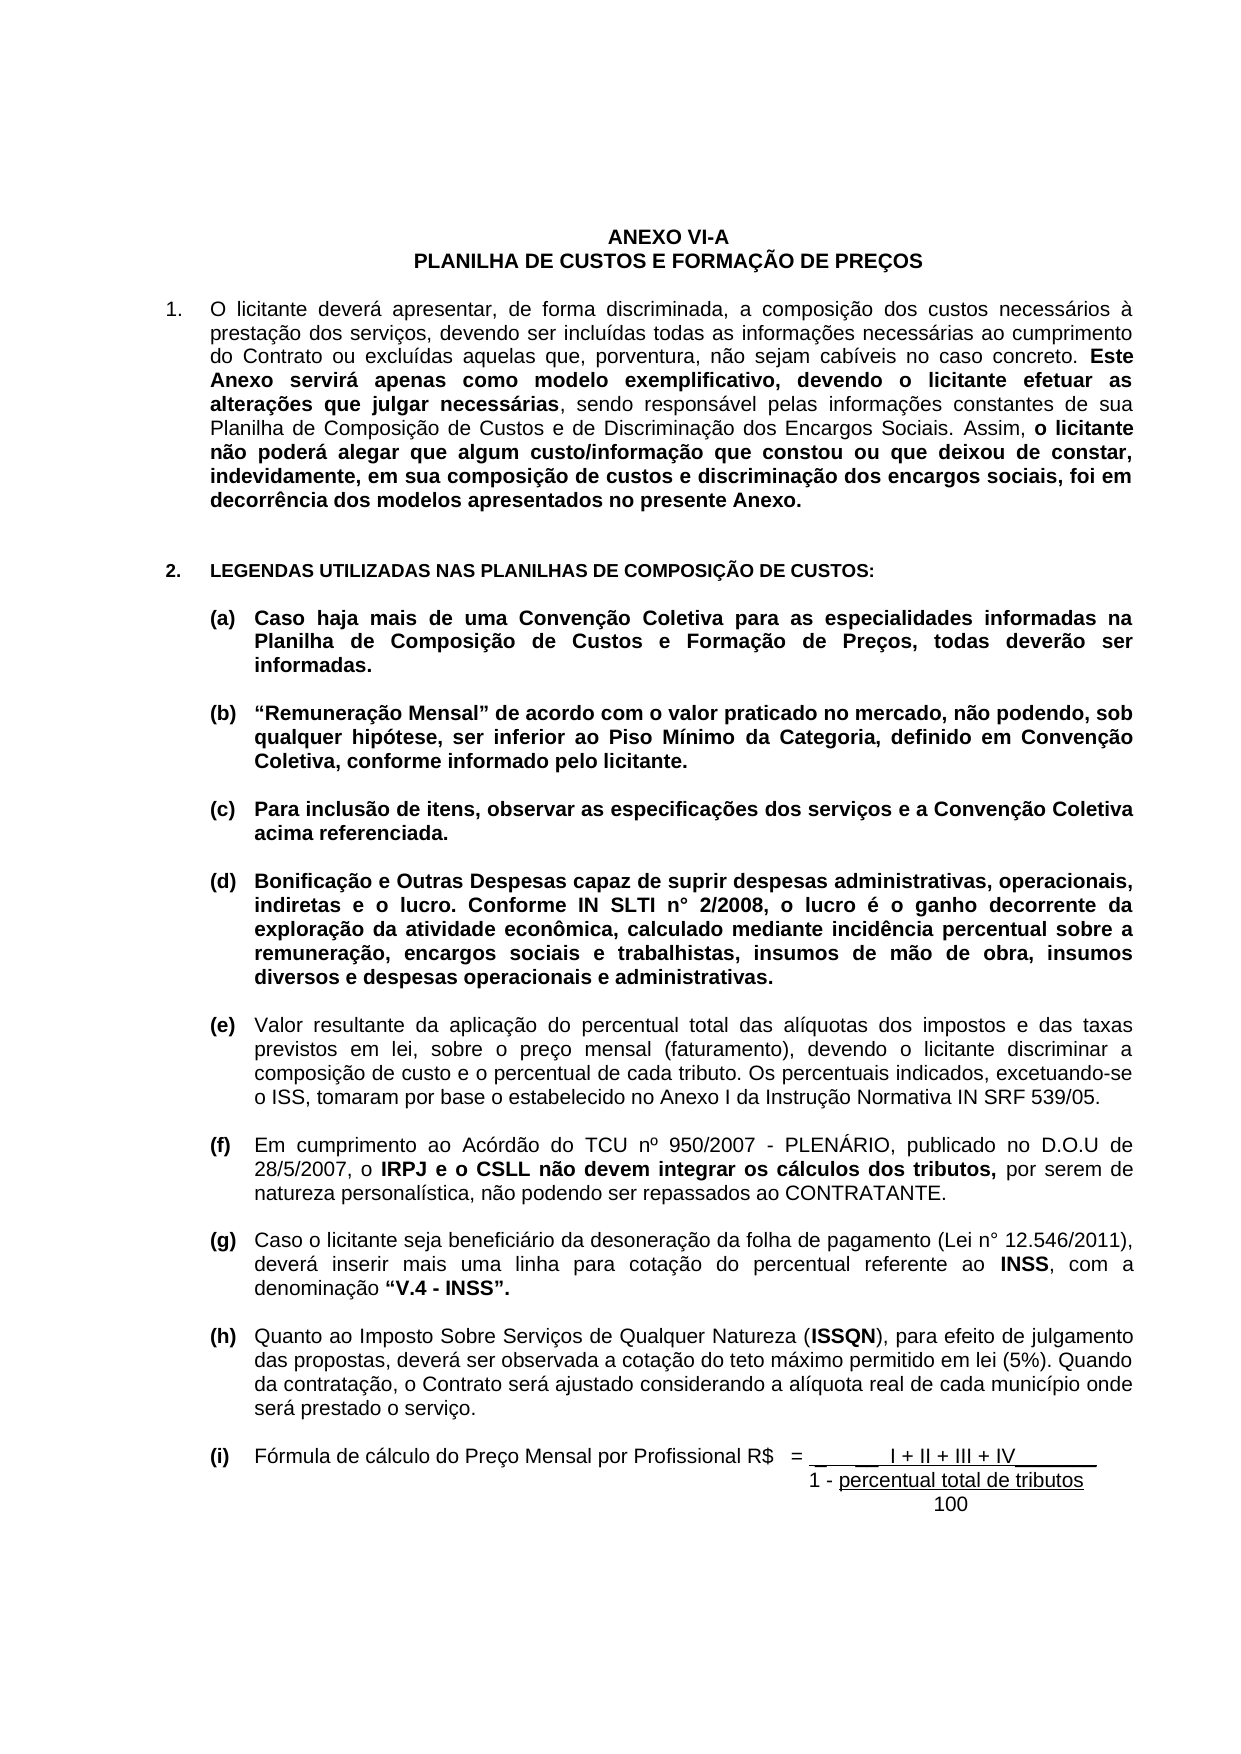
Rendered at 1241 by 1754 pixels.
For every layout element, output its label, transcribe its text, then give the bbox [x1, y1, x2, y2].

text (c) Para inclusão de itens, observar as especificações dos serviços e a Convenção Coletiva acima referenciada. [210, 797, 1134, 845]
text 1 - percentual total de tributos [808, 1468, 1134, 1492]
text (d) Bonificação e Outras Despesas capaz de suprir despesas administrativas, operacionais, indiretas e o lucro. Conforme IN SLTI n° 2/2008, o lucro é o ganho decorrente da exploração da atividade econômica, calculado mediante incidência percentual sobre a remuneração, encargos sociais e trabalhistas, insumos de mão de obra, insumos diversos e despesas operacionais e administrativas. [210, 869, 1134, 989]
text (e) Valor resultante da aplicação do percentual total das alíquotas dos impostos e das taxas previstos em lei, sobre o preço mensal (faturamento), devendo o licitante discriminar a composição de custo e o percentual de cada tributo. Os percentuais indicados, excetuando-se o ISS, tomaram por base o estabelecido no Anexo I da Instrução Normativa IN SRF 539/05. [210, 1013, 1134, 1108]
text (a) Caso haja mais de uma Convenção Coletiva para as especialidades informadas na Planilha de Composição de Custos e Formação de Preços, todas deverão ser informadas. [210, 605, 1134, 677]
text ANEXO VI-A [203, 224, 1134, 248]
text 100 [933, 1492, 1134, 1516]
text 2. LEGENDAS UTILIZADAS NAS PLANILHAS DE COMPOSIÇÃO DE CUSTOS: [165, 560, 1134, 581]
text (i) Fórmula de cálculo do Preço Mensal por Profissional R$ = _ __ I + II + III + IV_______ [210, 1444, 1134, 1468]
text (h) Quanto ao Imposto Sobre Serviços de Qualquer Natureza (ISSQN), para efeito de julgamento das propostas, deverá ser observada a cotação do teto máximo permitido em lei (5%). Quando da contratação, o Contrato será ajustado considerando a alíquota real de cada município onde será prestado o serviço. [210, 1324, 1134, 1420]
text (f) Em cumprimento ao Acórdão do TCU nº 950/2007 - PLENÁRIO, publicado no D.O.U de 28/5/2007, o IRPJ e o CSLL não devem integrar os cálculos dos tributos, por serem de natureza personalística, não podendo ser repassados ao CONTRATANTE. [210, 1132, 1134, 1204]
text (b) “Remuneração Mensal” de acordo com o valor praticado no mercado, não podendo, sob qualquer hipótese, ser inferior ao Piso Mínimo da Categoria, definido em Convenção Coletiva, conforme informado pelo licitante. [210, 701, 1134, 773]
text (g) Caso o licitante seja beneficiário da desoneração da folha de pagamento (Lei n° 12.546/2011), deverá inserir mais uma linha para cotação do percentual referente ao INSS, com a denominação “V.4 - INSS”. [210, 1228, 1134, 1300]
text 1. O licitante deverá apresentar, de forma discriminada, a composição dos custos necessários à prestação dos serviços, devendo ser incluídas todas as informações necessárias ao cumprimento do Contrato ou excluídas aquelas que, porventura, não sejam cabíveis no caso concreto. Este Anexo servirá apenas como modelo exemplificativo, devendo o licitante efetuar as alterações que julgar necessárias, sendo responsável pelas informações constantes de sua Planilha de Composição de Custos e de Discriminação dos Encargos Sociais. Assim, o licitante não poderá alegar que algum custo/informação que constou ou que deixou de constar, indevidamente, em sua composição de custos e discriminação dos encargos sociais, foi em decorrência dos modelos apresentados no presente Anexo. [165, 296, 1134, 512]
text PLANILHA DE CUSTOS E FORMAÇÃO DE PREÇOS [203, 248, 1134, 272]
